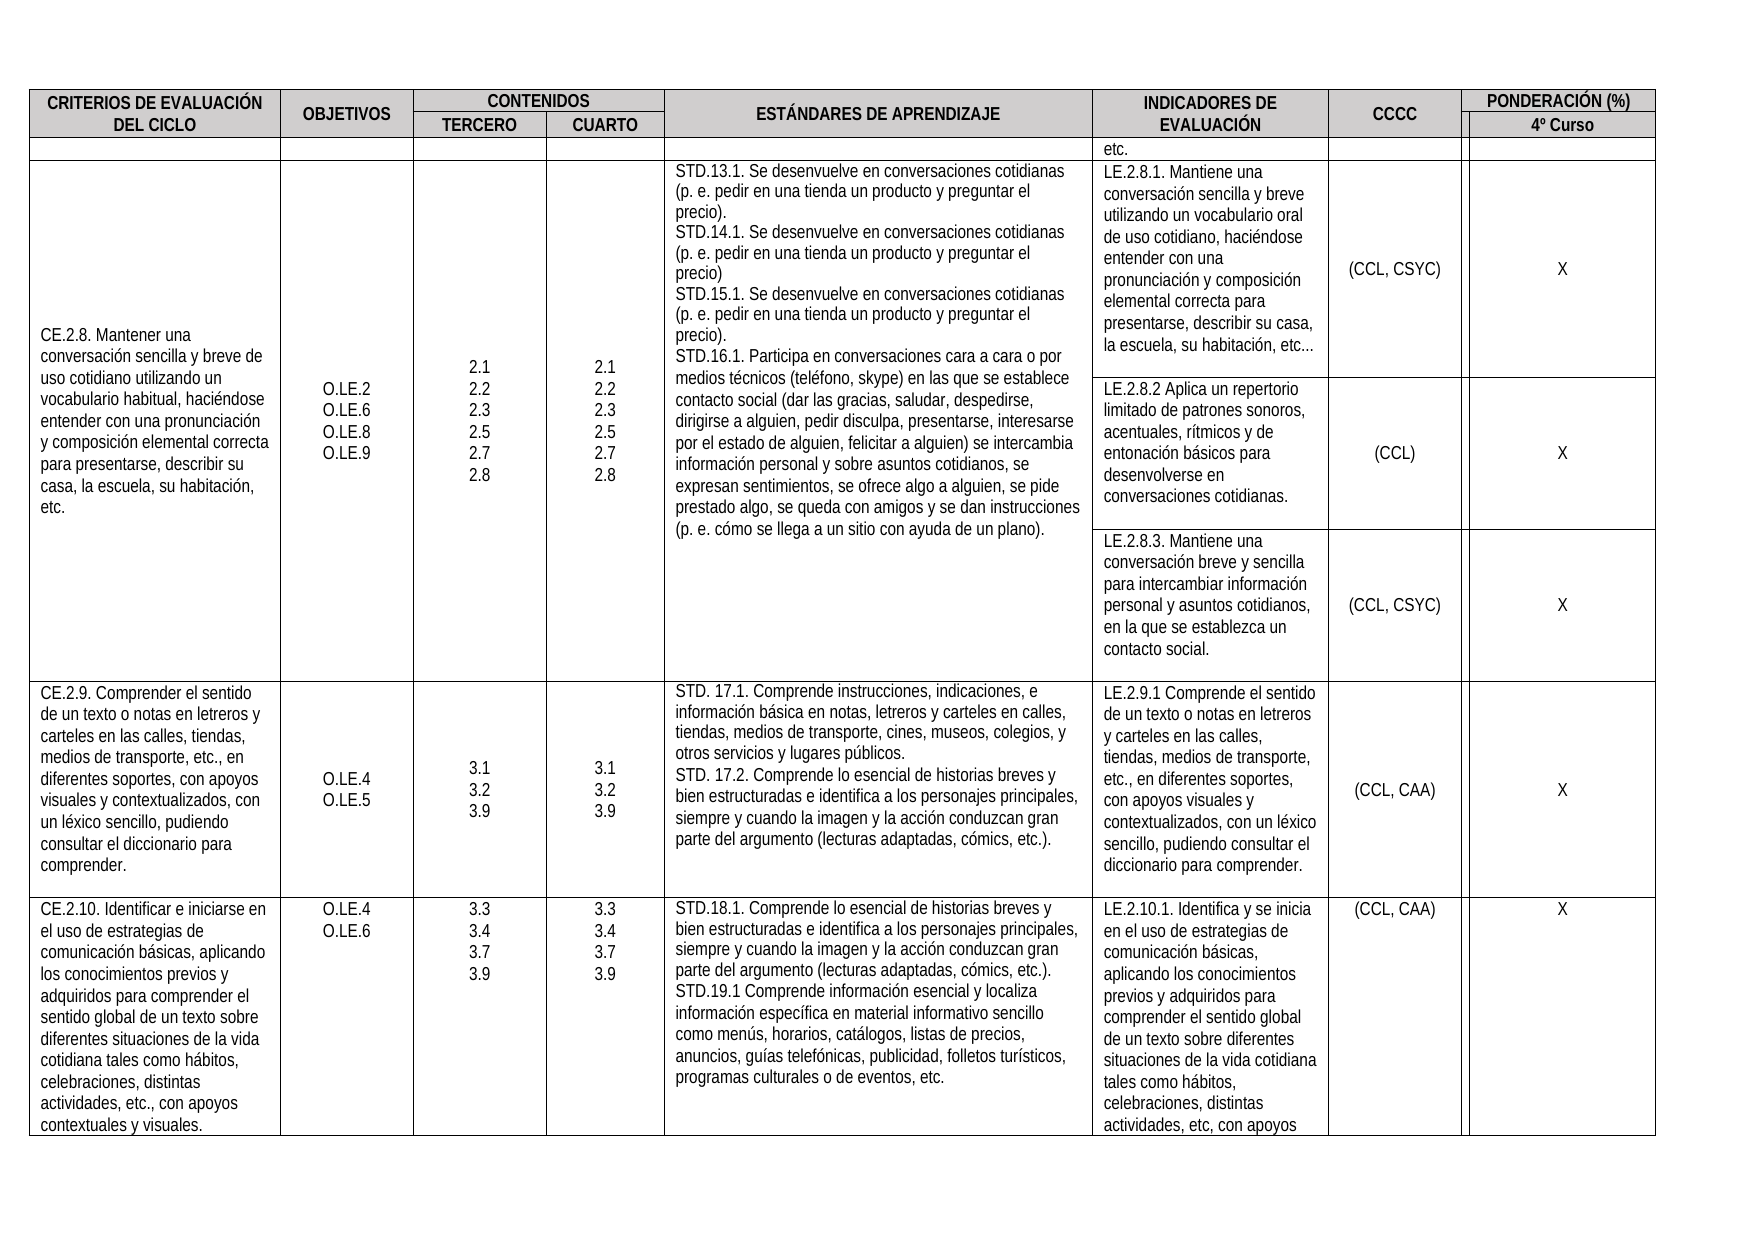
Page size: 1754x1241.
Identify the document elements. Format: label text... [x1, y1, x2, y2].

table_cell LE.2.8.1. Mantiene una conversación sencilla y breve utilizando un vocabulario oral de uso cotidiano, haciéndose entender con una pronunciación y composición elemental correcta para presentarse, describir su casa, la escuela, su habitación, etc... [1093, 161, 1328, 377]
table_cell LE.2.8.3. Mantiene una conversación breve y sencilla para intercambiar información personal y asuntos cotidianos, en la que se establezca un contacto social. [1093, 530, 1328, 681]
table_cell X [1462, 898, 1469, 1135]
table_header OBJETIVOS [281, 90, 413, 137]
table_header INDICADORES DE EVALUACIÓN [1093, 90, 1328, 137]
table_cell 2.1 2.2 2.3 2.5 2.7 2.8 [547, 161, 664, 681]
table_cell (CCL) [1329, 378, 1461, 528]
table_cell CE.2.9. Comprender el sentido de un texto o notas en letreros y carteles en las calles, tiendas, medios de transporte, etc., en diferentes soportes, con apoyos visuales y contextualizados, con un léxico sencillo, pudiendo consultar el diccionario para comprender. [30, 682, 280, 897]
table_header ESTÁNDARES DE APRENDIZAJE [665, 90, 1092, 137]
table_cell [547, 138, 664, 160]
table_cell 2.1 2.2 2.3 2.5 2.7 2.8 [414, 161, 546, 681]
table_cell [1470, 138, 1655, 160]
table_header CONTENIDOS [414, 90, 664, 111]
table_cell X [1470, 898, 1655, 1135]
table_cell X [1470, 530, 1655, 681]
table_cell [1462, 378, 1469, 528]
table_cell X [1470, 378, 1655, 528]
table_cell [1462, 530, 1469, 681]
table_cell 3.3 3.4 3.7 3.9 [414, 898, 546, 1135]
table_cell LE.2.9.1 Comprende el sentido de un texto o notas en letreros y carteles en las calles, tiendas, medios de transporte, etc., en diferentes soportes, con apoyos visuales y contextualizados, con un léxico sencillo, pudiendo consultar el diccionario para comprender. [1093, 682, 1328, 897]
table_header CCCC [1329, 90, 1461, 137]
table_header PONDERACIÓN (%) [1462, 90, 1655, 111]
table_cell etc. [1093, 138, 1328, 160]
table_cell (CCL, CAA) [1329, 682, 1461, 897]
table_cell O.LE.2 O.LE.6 O.LE.8 O.LE.9 [281, 161, 413, 681]
table_cell STD.13.1. Se desenvuelve en conversaciones cotidianas (p. e. pedir en una tienda un producto y preguntar el precio). STD.14.1. Se desenvuelve en conversaciones cotidianas (p. e. pedir en una tienda un producto y preguntar el precio) STD.15.1. Se desenvuelve en conversaciones cotidianas (p. e. pedir en una tienda un producto y preguntar el precio). STD.16.1. Participa en conversaciones cara a cara o por medios técnicos (teléfono, skype) en las que se establece contacto social (dar las gracias, saludar, despedirse, dirigirse a alguien, pedir disculpa, presentarse, interesarse por el estado de alguien, felicitar a alguien) se intercambia información personal y sobre asuntos cotidianos, se expresan sentimientos, se ofrece algo a alguien, se pide prestado algo, se queda con amigos y se dan instrucciones (p. e. cómo se llega a un sitio con ayuda de un plano). [665, 161, 1092, 681]
table_cell X [1462, 682, 1469, 897]
table_cell X [1470, 682, 1655, 897]
table_cell LE.2.10.1. Identifica y se inicia en el uso de estrategias de comunicación básicas, aplicando los conocimientos previos y adquiridos para comprender el sentido global de un texto sobre diferentes situaciones de la vida cotidiana tales como hábitos, celebraciones, distintas actividades, etc, con apoyos [1093, 898, 1328, 1135]
table_cell [1462, 112, 1469, 137]
table_cell (CCL, CAA) [1329, 898, 1461, 1135]
table_cell 4º Curso [1470, 112, 1655, 137]
table_cell CE.2.10. Identificar e iniciarse en el uso de estrategias de comunicación básicas, aplicando los conocimientos previos y adquiridos para comprender el sentido global de un texto sobre diferentes situaciones de la vida cotidiana tales como hábitos, celebraciones, distintas actividades, etc., con apoyos contextuales y visuales. [30, 898, 280, 1135]
table_cell X [1470, 161, 1655, 377]
table_cell CE.2.8. Mantener una conversación sencilla y breve de uso cotidiano utilizando un vocabulario habitual, haciéndose entender con una pronunciación y composición elemental correcta para presentarse, describir su casa, la escuela, su habitación, etc. [30, 161, 280, 681]
table_cell 3.1 3.2 3.9 [547, 682, 664, 897]
table_cell CUARTO [547, 112, 664, 137]
table_cell (CCL, CSYC) [1329, 161, 1461, 377]
table_cell STD.18.1. Comprende lo esencial de historias breves y bien estructuradas e identifica a los personajes principales, siempre y cuando la imagen y la acción conduzcan gran parte del argumento (lecturas adaptadas, cómics, etc.). STD.19.1 Comprende información esencial y localiza información específica en material informativo sencillo como menús, horarios, catálogos, listas de precios, anuncios, guías telefónicas, publicidad, folletos turísticos, programas culturales o de eventos, etc. [665, 898, 1092, 1135]
table_cell [414, 138, 546, 160]
table_cell O.LE.4 O.LE.5 [281, 682, 413, 897]
table_cell O.LE.4 O.LE.6 [281, 898, 413, 1135]
table_cell [281, 138, 413, 160]
table_cell LE.2.8.2 Aplica un repertorio limitado de patrones sonoros, acentuales, rítmicos y de entonación básicos para desenvolverse en conversaciones cotidianas. [1093, 378, 1328, 528]
table_cell 3.3 3.4 3.7 3.9 [547, 898, 664, 1135]
table_cell X [1462, 138, 1469, 160]
table_header CRITERIOS DE EVALUACIÓN DEL CICLO [30, 90, 280, 137]
table_cell (CCL, CSYC) [1329, 530, 1461, 681]
table_cell X [1462, 161, 1469, 377]
table_cell STD. 17.1. Comprende instrucciones, indicaciones, e información básica en notas, letreros y carteles en calles, tiendas, medios de transporte, cines, museos, colegios, y otros servicios y lugares públicos. STD. 17.2. Comprende lo esencial de historias breves y bien estructuradas e identifica a los personajes principales, siempre y cuando la imagen y la acción conduzcan gran parte del argumento (lecturas adaptadas, cómics, etc.). [665, 682, 1092, 897]
table_cell 3.1 3.2 3.9 [414, 682, 546, 897]
table_cell TERCERO [414, 112, 546, 137]
table_cell [1329, 138, 1461, 160]
